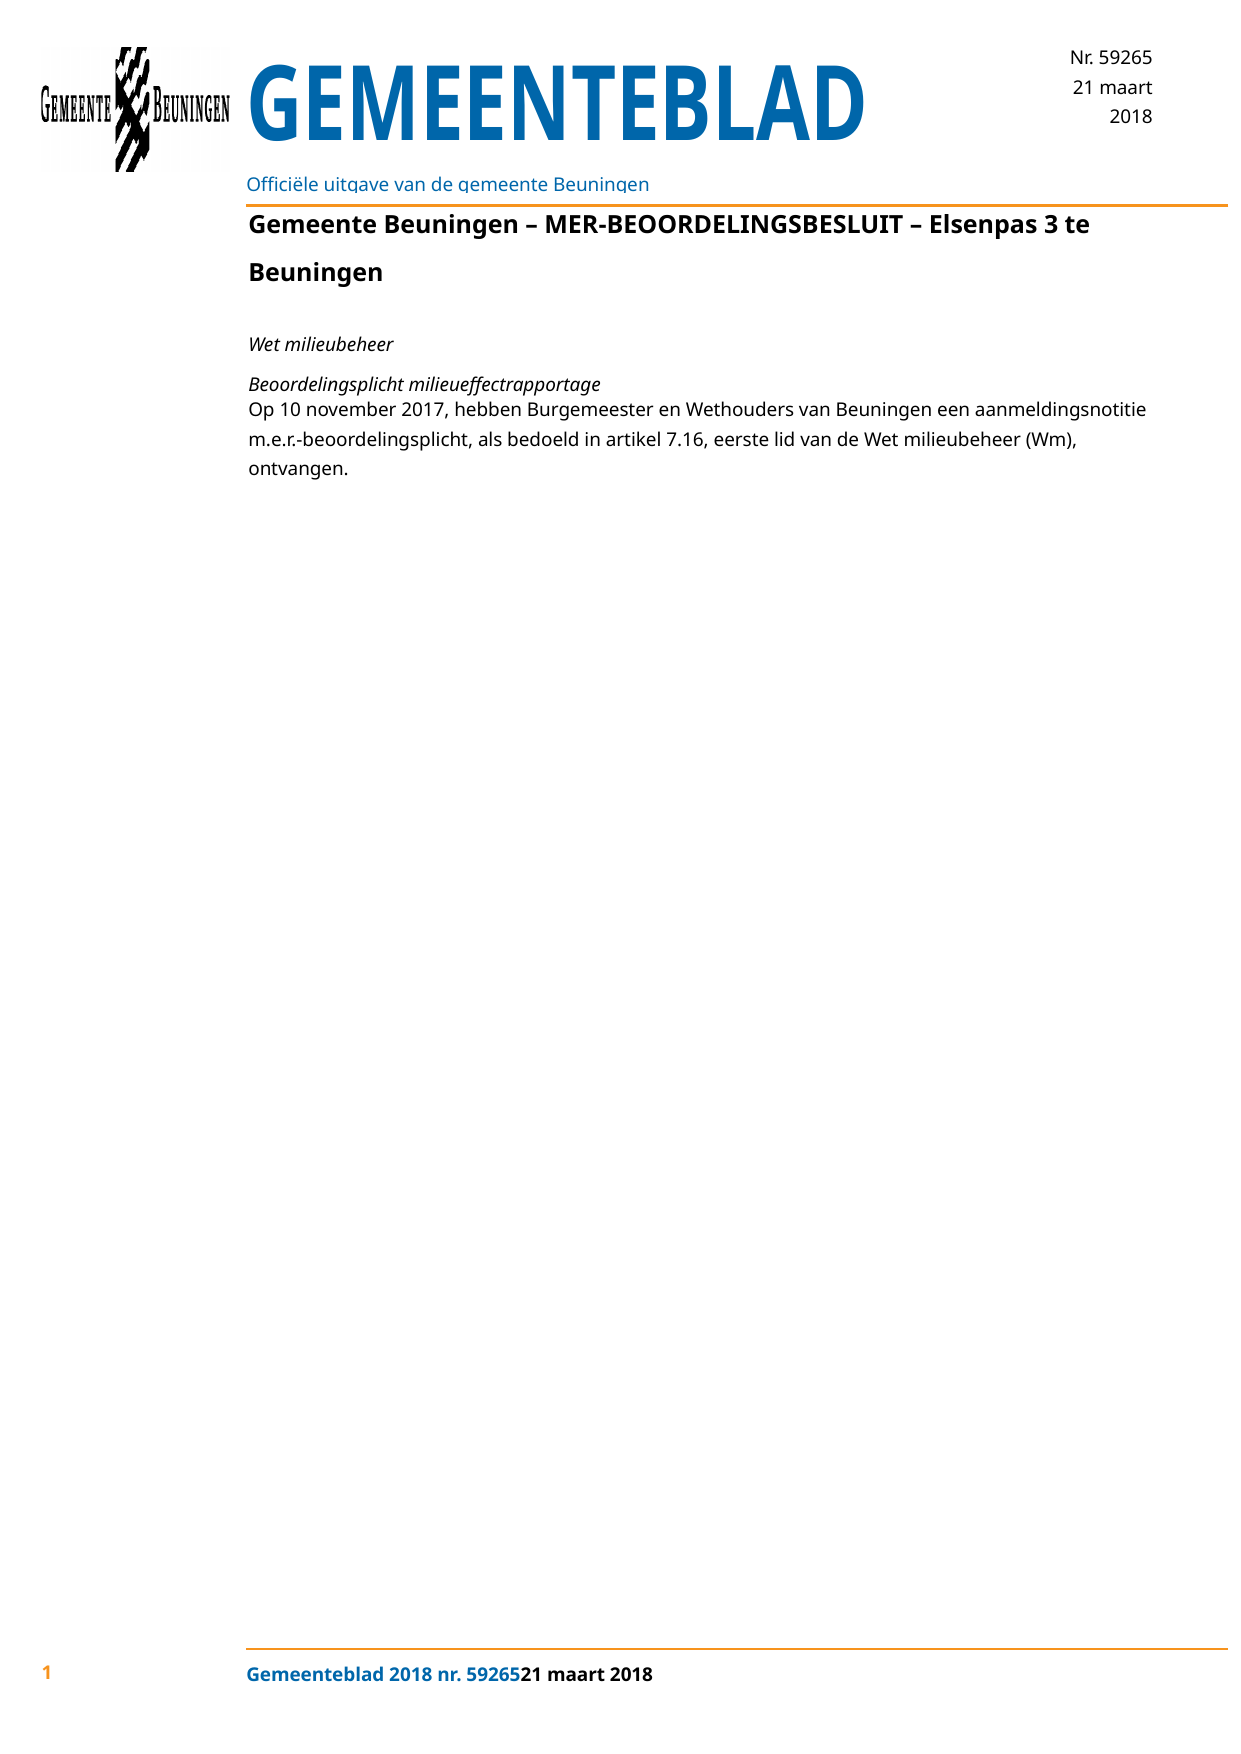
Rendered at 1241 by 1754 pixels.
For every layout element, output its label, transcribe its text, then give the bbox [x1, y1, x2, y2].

text Op 10 november 2017, hebben Burgemeester en Wethouders van Beuningen een aanmeldingsnotitie m.e.r.-beoordelingsplicht, als bedoeld in artikel 7.16, eerste lid van de Wet milieubeheer (Wm), ontvangen. [248, 396, 1152, 481]
text Beoordelingsplicht milieueffectrapportage [248, 371, 1152, 396]
text Gemeente Beuningen – MER-BEOORDELINGSBESLUIT – Elsenpas 3 te Beuningen [248, 207, 1152, 288]
picture [41, 47, 231, 172]
text Wet milieubeheer [248, 331, 1152, 357]
